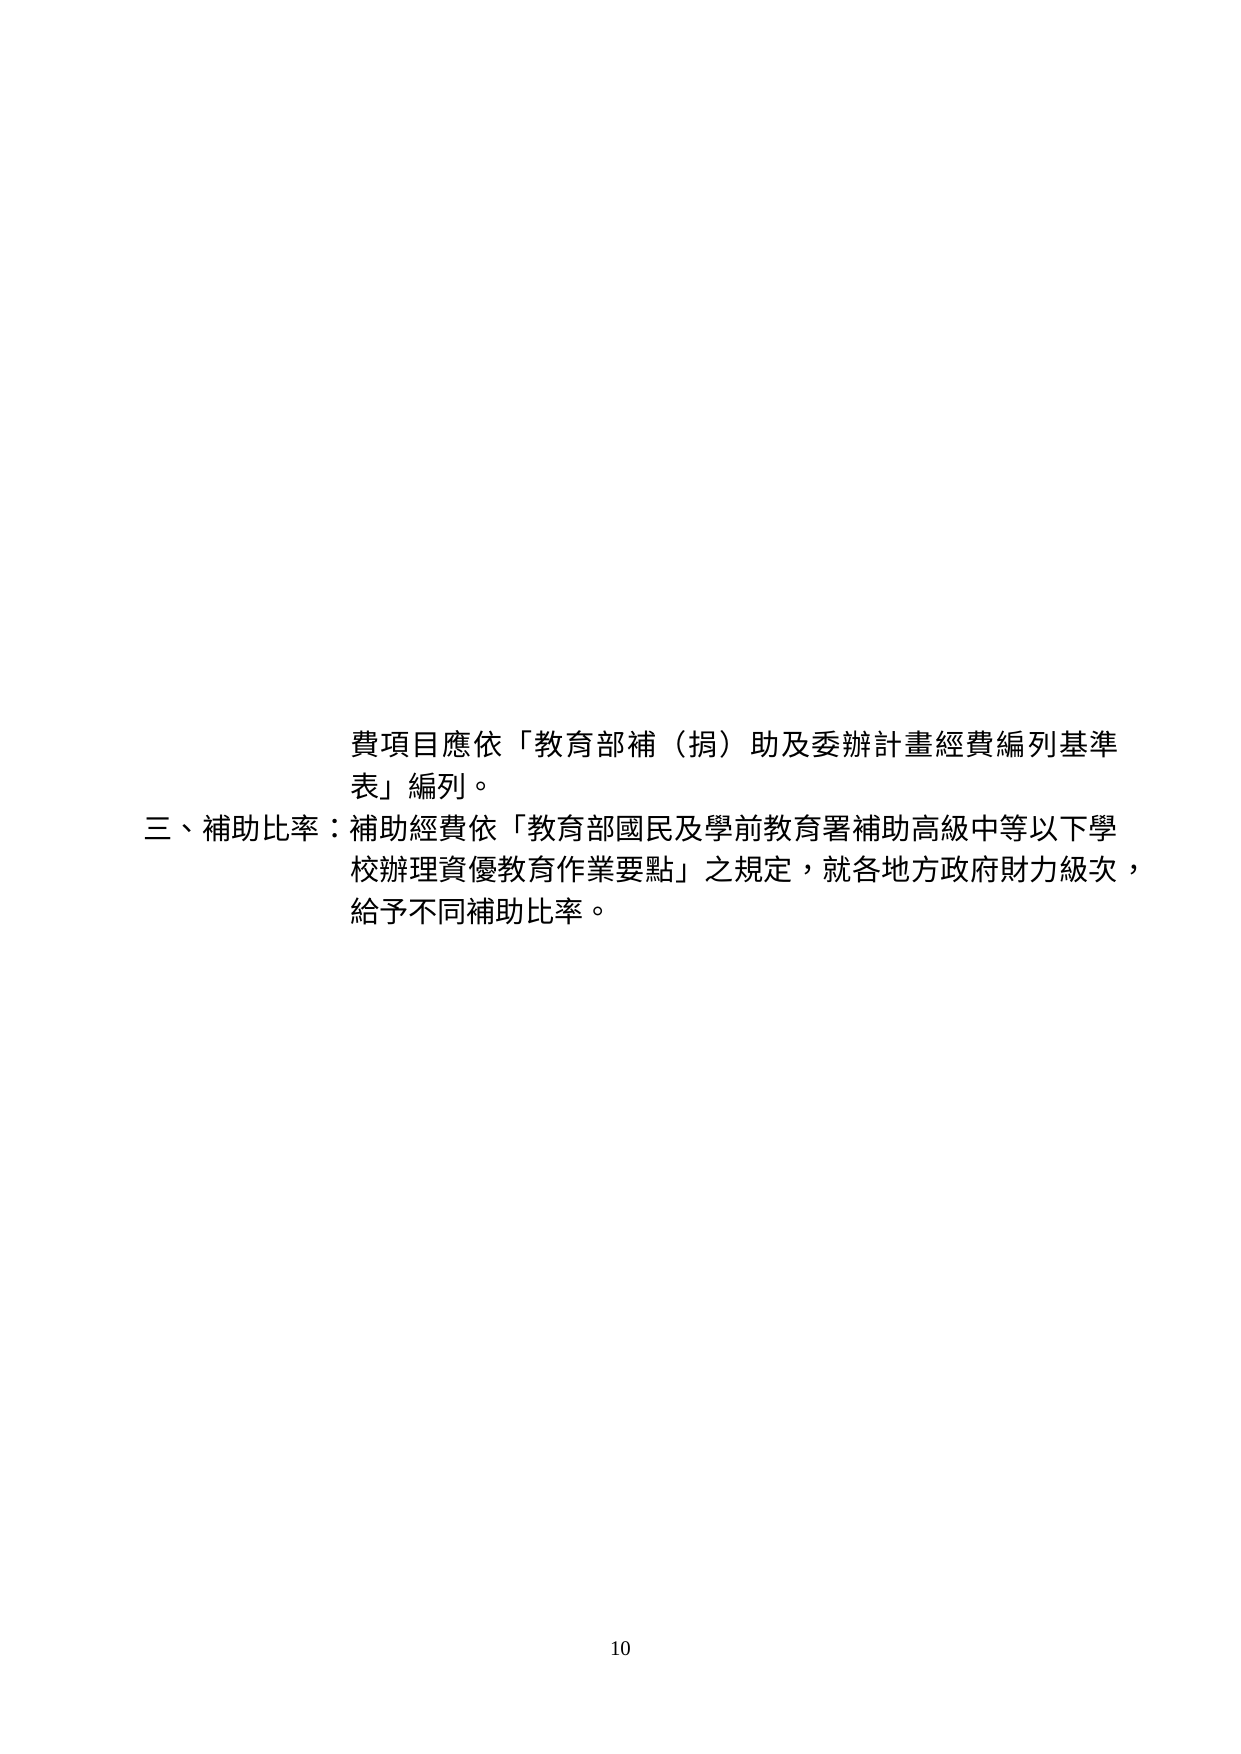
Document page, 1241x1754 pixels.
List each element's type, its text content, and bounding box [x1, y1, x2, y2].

text 三、補助比率：補助經費依「教育部國民及學前教育署補助高級中等以下學校辦理資優教育作業要點」之規定，就各地方政府財力級次，給予不同補助比率。 [143, 806, 1119, 931]
text 費項目應依「教育部補（捐）助及委辦計畫經費編列基準表」編列。 [143, 722, 1119, 806]
